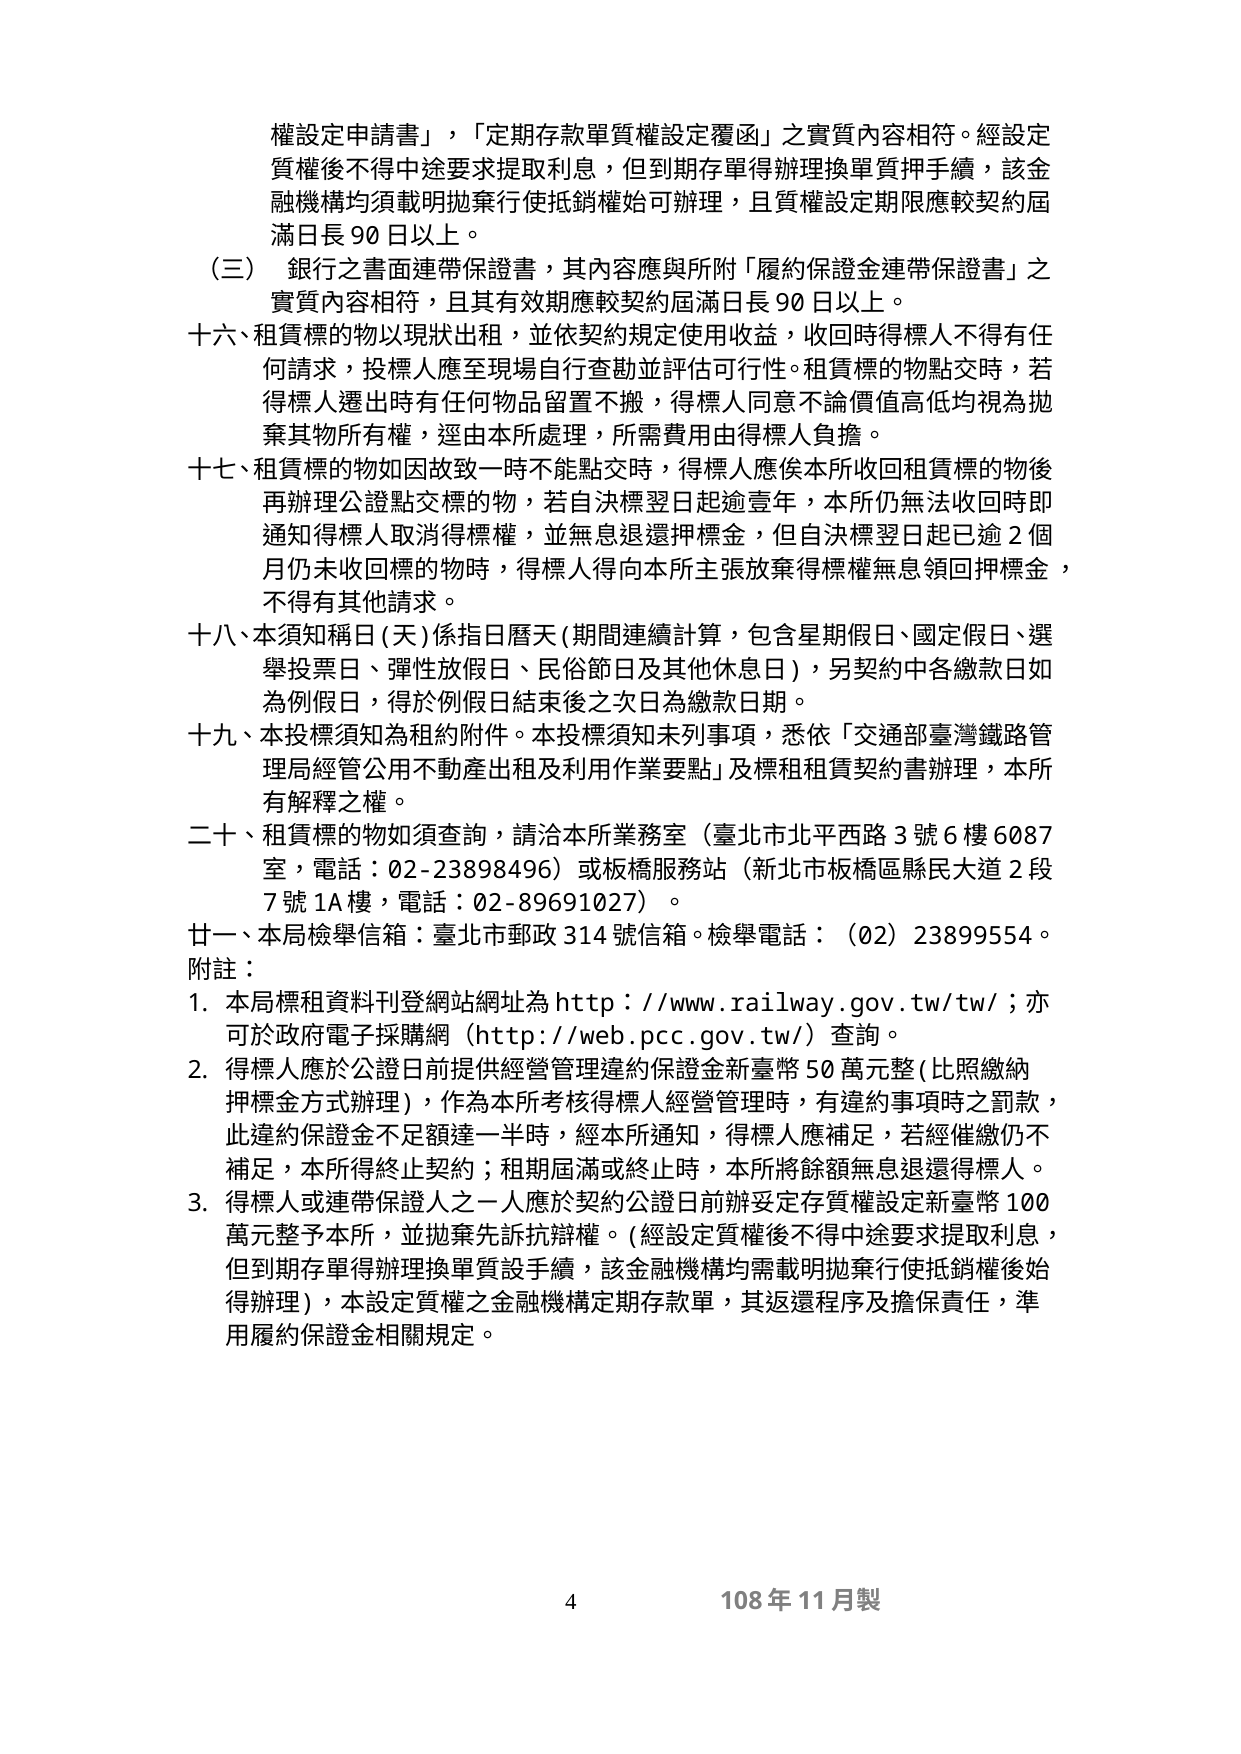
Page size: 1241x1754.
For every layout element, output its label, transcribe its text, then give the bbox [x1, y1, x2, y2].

text 附註： [187, 951, 1053, 985]
list 得標人或連帶保證人之ㄧ人應於契約公證日前辦妥定存質權設定新臺幣100萬元整予本所，並拋棄先訴抗辯權。(經設定質權後不得中途要求提取利息，但到期存單得辦理換單質設手續，該金融機構均需載明拋棄行使抵銷權後始得辦理)，本設定質權之金融機構定期存款單，其返還程序及擔保責任，準用履約保證金相關規定。 [187, 1185, 1053, 1351]
text 十九、本投標須知為租約附件。本投標須知未列事項，悉依「交通部臺灣鐵路管理局經管公用不動產出租及利用作業要點」及標租租賃契約書辦理，本所有解釋之權。 [187, 718, 1053, 818]
text 廿一、本局檢舉信箱：臺北市郵政314號信箱。檢舉電話：（02）23899554。 [187, 918, 1053, 951]
text 十八、本須知稱日(天)係指日曆天(期間連續計算，包含星期假日、國定假日、選舉投票日、彈性放假日、民俗節日及其他休息日)，另契約中各繳款日如為例假日，得於例假日結束後之次日為繳款日期。 [187, 618, 1053, 718]
list 本局標租資料刊登網站網址為http：//www.railway.gov.tw/tw/；亦可於政府電子採購網（http://web.pcc.gov.tw/）查詢。 [187, 985, 1053, 1051]
text 二十、租賃標的物如須查詢，請洽本所業務室（臺北市北平西路3號6樓6087室，電話：02-23898496）或板橋服務站（新北市板橋區縣民大道2段7號1A樓，電話：02-89691027）。 [187, 818, 1053, 918]
text 十七、租賃標的物如因故致一時不能點交時，得標人應俟本所收回租賃標的物後，再辦理公證點交標的物，若自決標翌日起逾壹年，本所仍無法收回時即通知得標人取消得標權，並無息退還押標金，但自決標翌日起已逾2個月仍未收回標的物時，得標人得向本所主張放棄得標權無息領回押標金，不得有其他請求。 [187, 451, 1053, 618]
list 銀行之書面連帶保證書，其內容應與所附「履約保證金連帶保證書」之實質內容相符，且其有效期應較契約屆滿日長90日以上。 [195, 251, 1051, 318]
list 得標人應於公證日前提供經營管理違約保證金新臺幣50萬元整(比照繳納押標金方式辦理)，作為本所考核得標人經營管理時，有違約事項時之罰款，此違約保證金不足額達一半時，經本所通知，得標人應補足，若經催繳仍不補足，本所得終止契約；租期屆滿或終止時，本所將餘額無息退還得標人。 [187, 1051, 1053, 1185]
text 十六、租賃標的物以現狀出租，並依契約規定使用收益，收回時得標人不得有任何請求，投標人應至現場自行查勘並評估可行性。租賃標的物點交時，若得標人遷出時有任何物品留置不搬，得標人同意不論價值高低均視為拋棄其物所有權，逕由本所處理，所需費用由得標人負擔。 [187, 318, 1053, 451]
list 權設定申請書」，「定期存款單質權設定覆函」之實質內容相符。經設定質權後不得中途要求提取利息，但到期存單得辦理換單質押手續，該金融機構均須載明拋棄行使抵銷權始可辦理，且質權設定期限應較契約屆滿日長90日以上。 [195, 118, 1051, 251]
